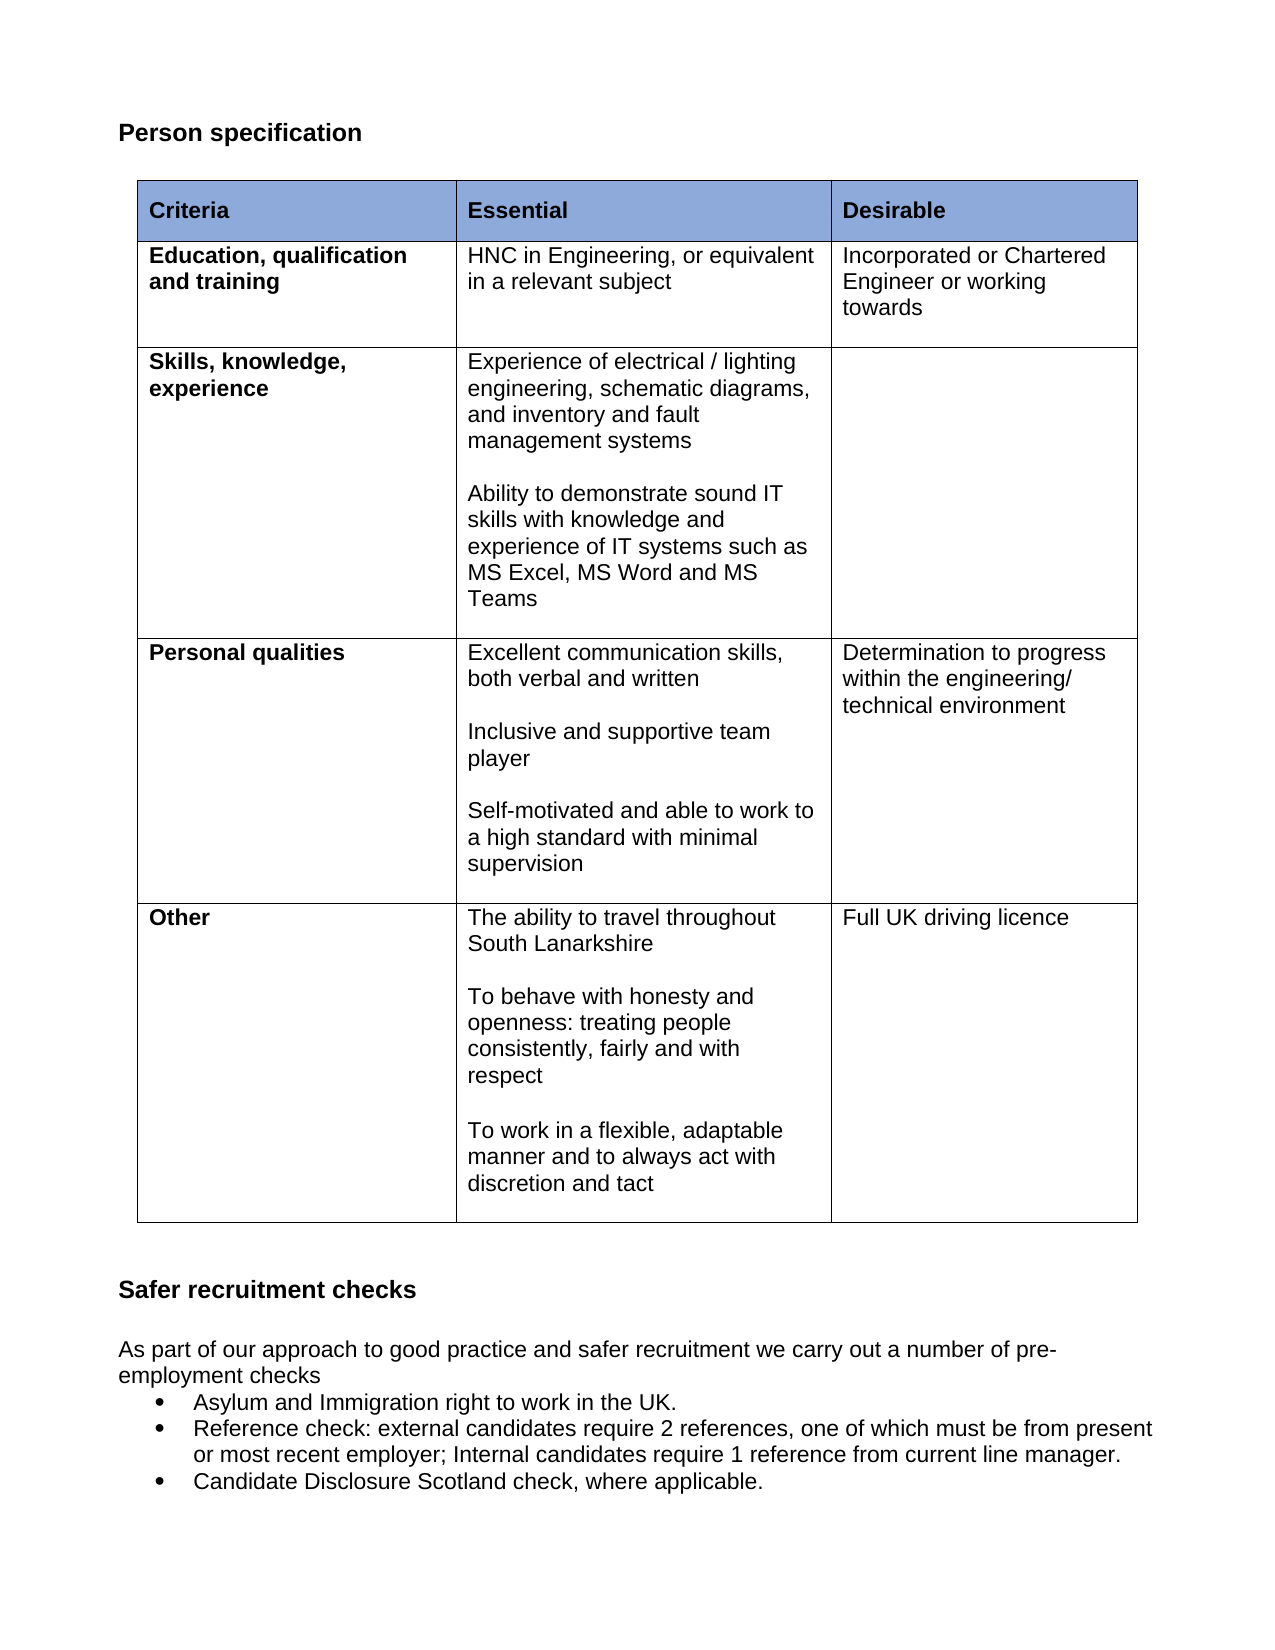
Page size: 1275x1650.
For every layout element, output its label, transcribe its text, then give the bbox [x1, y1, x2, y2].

table_cell The ability to travel throughout South Lanarkshire To behave with honesty and openness: treating people consistently, fairly and with respect To work in a flexible, adaptable manner and to always act with discretion and tact [457, 904, 831, 1222]
table_cell Incorporated or Chartered Engineer or working towards [832, 242, 1137, 347]
table_header Desirable [832, 181, 1137, 241]
subtitle Person specification [118, 118, 1157, 147]
table_cell Skills, knowledge, experience [138, 348, 456, 638]
table_cell Experience of electrical / lighting engineering, schematic diagrams, and inventory and fault management systems Ability to demonstrate sound IT skills with knowledge and experience of IT systems such as MS Excel, MS Word and MS Teams [457, 348, 831, 638]
table_cell Excellent communication skills, both verbal and written Inclusive and supportive team player Self-motivated and able to work to a high standard with minimal supervision [457, 639, 831, 903]
list Candidate Disclosure Scotland check, where applicable. [156, 1468, 1157, 1494]
table_header Essential [457, 181, 831, 241]
table_cell Determination to progress within the engineering/ technical environment [832, 639, 1137, 903]
table_cell Education, qualification and training [138, 242, 456, 347]
table_cell [832, 348, 1137, 638]
subtitle Safer recruitment checks [118, 1275, 1157, 1303]
table_cell Personal qualities [138, 639, 456, 903]
table_header Criteria [138, 181, 456, 241]
list Reference check: external candidates require 2 references, one of which must be from present or most recent employer; Internal candidates require 1 reference from current line manager. [156, 1415, 1157, 1468]
list Asylum and Immigration right to work in the UK. [156, 1389, 1157, 1415]
text As part of our approach to good practice and safer recruitment we carry out a number of pre-employment checks [118, 1336, 1157, 1389]
table_cell Other [138, 904, 456, 1222]
table_cell Full UK driving licence [832, 904, 1137, 1222]
table_cell HNC in Engineering, or equivalent in a relevant subject [457, 242, 831, 347]
